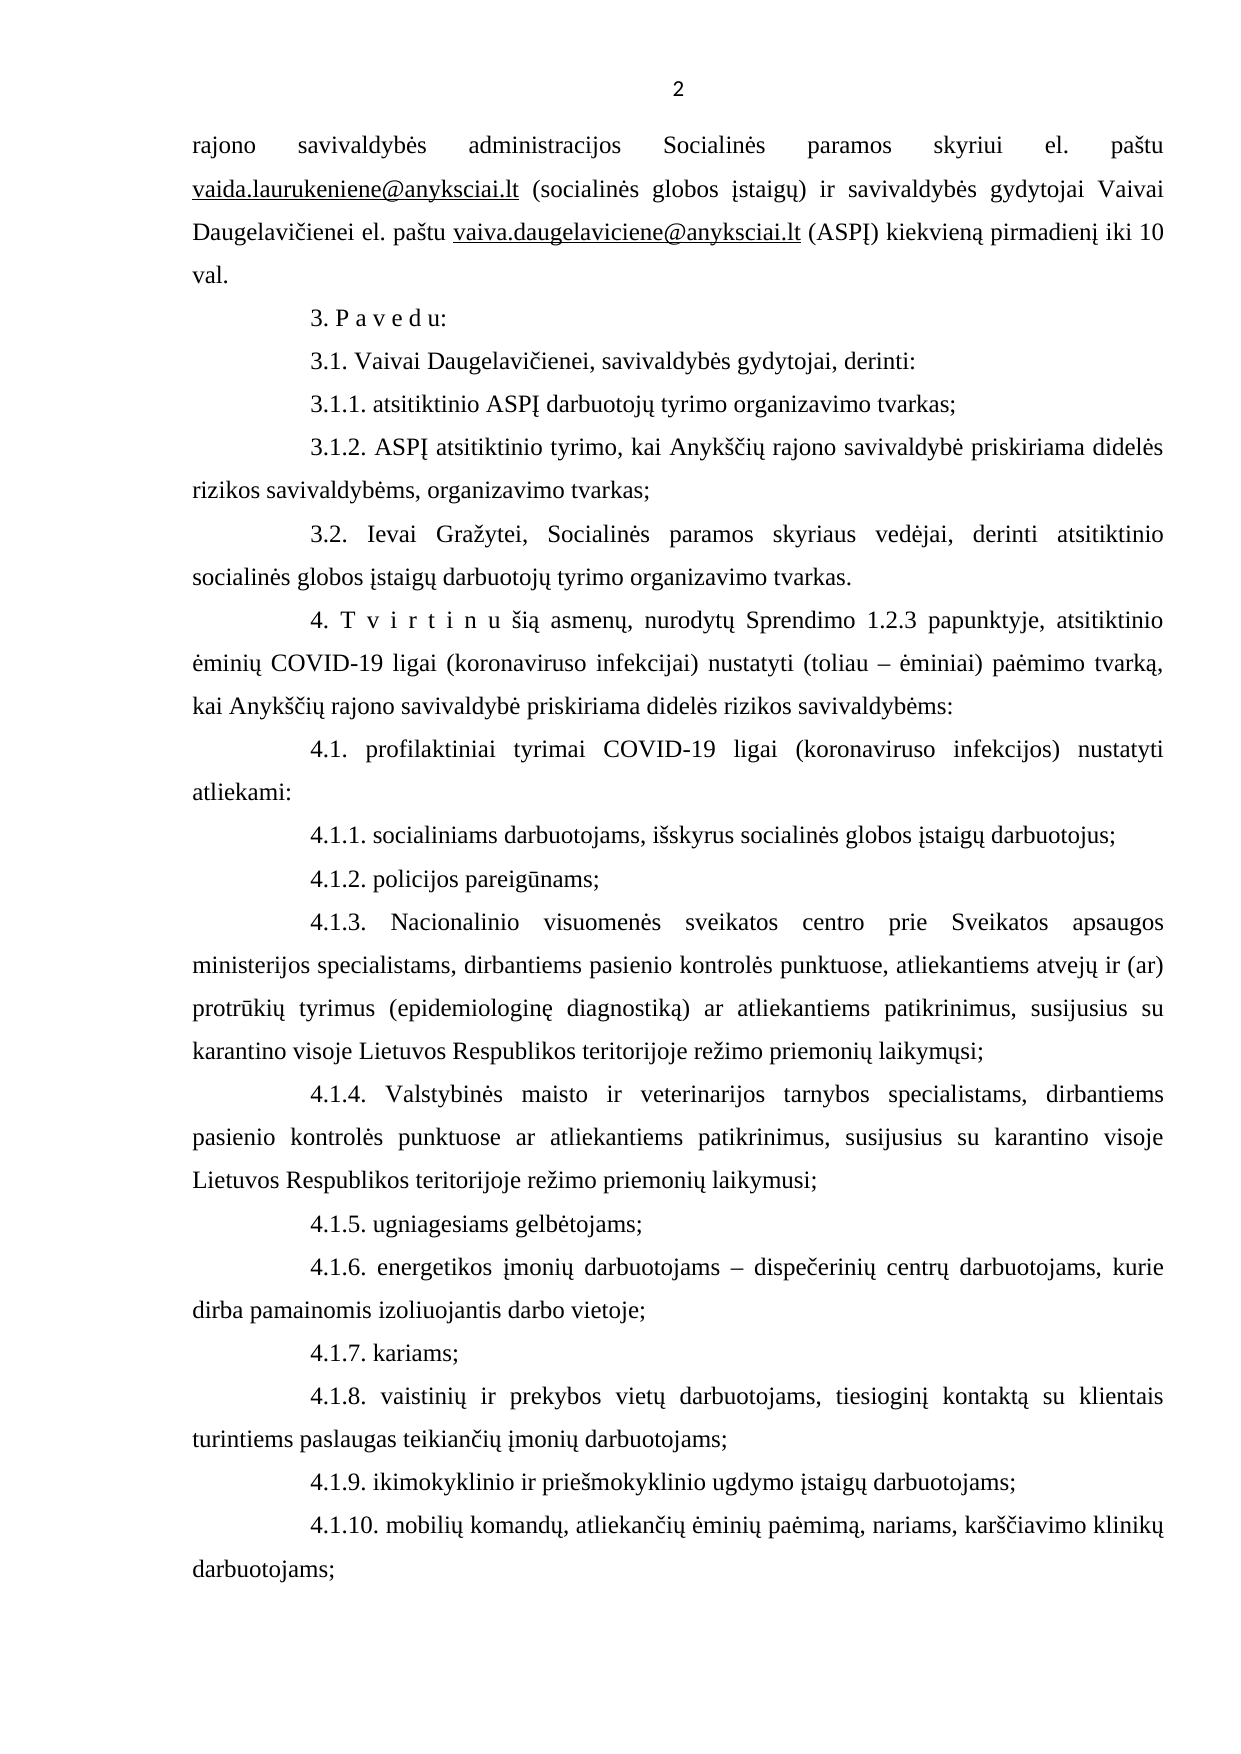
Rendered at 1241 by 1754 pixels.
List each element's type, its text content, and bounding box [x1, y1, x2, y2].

text 3. P a v e d u: [192, 303, 1164, 332]
text 3.1. Vaivai Daugelavičienei, savivaldybės gydytojai, derinti: [192, 346, 1164, 375]
text 4.1.4. Valstybinės maisto ir veterinarijos tarnybos specialistams, dirbantiems pasienio kontrolės punktuose ar atliekantiems patikrinimus, susijusius su karantino visoje Lietuvos Respublikos teritorijoje režimo priemonių laikymusi; [192, 1079, 1164, 1194]
text 3.2. Ievai Gražytei, Socialinės paramos skyriaus vedėjai, derinti atsitiktinio socialinės globos įstaigų darbuotojų tyrimo organizavimo tvarkas. [192, 519, 1164, 591]
text 4.1.3. Nacionalinio visuomenės sveikatos centro prie Sveikatos apsaugos ministerijos specialistams, dirbantiems pasienio kontrolės punktuose, atliekantiems atvejų ir (ar) protrūkių tyrimus (epidemiologinę diagnostiką) ar atliekantiems patikrinimus, susijusius su karantino visoje Lietuvos Respublikos teritorijoje režimo priemonių laikymųsi; [192, 907, 1164, 1065]
text 4.1.7. kariams; [192, 1338, 1164, 1367]
text 4.1.2. policijos pareigūnams; [192, 864, 1164, 892]
text 3.1.2. ASPĮ atsitiktinio tyrimo, kai Anykščių rajono savivaldybė priskiriama didelės rizikos savivaldybėms, organizavimo tvarkas; [192, 432, 1164, 504]
text 4.1.1. socialiniams darbuotojams, išskyrus socialinės globos įstaigų darbuotojus; [192, 821, 1164, 849]
text 4.1.8. vaistinių ir prekybos vietų darbuotojams, tiesioginį kontaktą su klientais turintiems paslaugas teikiančių įmonių darbuotojams; [192, 1381, 1164, 1453]
text 4.1.9. ikimokyklinio ir priešmokyklinio ugdymo įstaigų darbuotojams; [192, 1467, 1164, 1496]
text 3.1.1. atsitiktinio ASPĮ darbuotojų tyrimo organizavimo tvarkas; [192, 389, 1164, 418]
text 4.1.6. energetikos įmonių darbuotojams – dispečerinių centrų darbuotojams, kurie dirba pamainomis izoliuojantis darbo vietoje; [192, 1252, 1164, 1324]
text rajono savivaldybės administracijos Socialinės paramos skyriui el. paštu vaida.laurukeniene@anyksciai.lt (socialinės globos įstaigų) ir savivaldybės gydytojai Vaivai Daugelavičienei el. paštu vaiva.daugelaviciene@anyksciai.lt (ASPĮ) kiekvieną pirmadienį iki 10 val. [192, 131, 1164, 289]
text 4.1. profilaktiniai tyrimai COVID-19 ligai (koronaviruso infekcijos) nustatyti atliekami: [192, 734, 1164, 806]
text 4.1.10. mobilių komandų, atliekančių ėminių paėmimą, nariams, karščiavimo klinikų darbuotojams; [192, 1511, 1164, 1582]
text 4.1.5. ugniagesiams gelbėtojams; [192, 1209, 1164, 1237]
text 4. T v i r t i n u šią asmenų, nurodytų Sprendimo 1.2.3 papunktyje, atsitiktinio ėminių COVID-19 ligai (koronaviruso infekcijai) nustatyti (toliau – ėminiai) paėmimo tvarką, kai Anykščių rajono savivaldybė priskiriama didelės rizikos savivaldybėms: [192, 605, 1164, 720]
